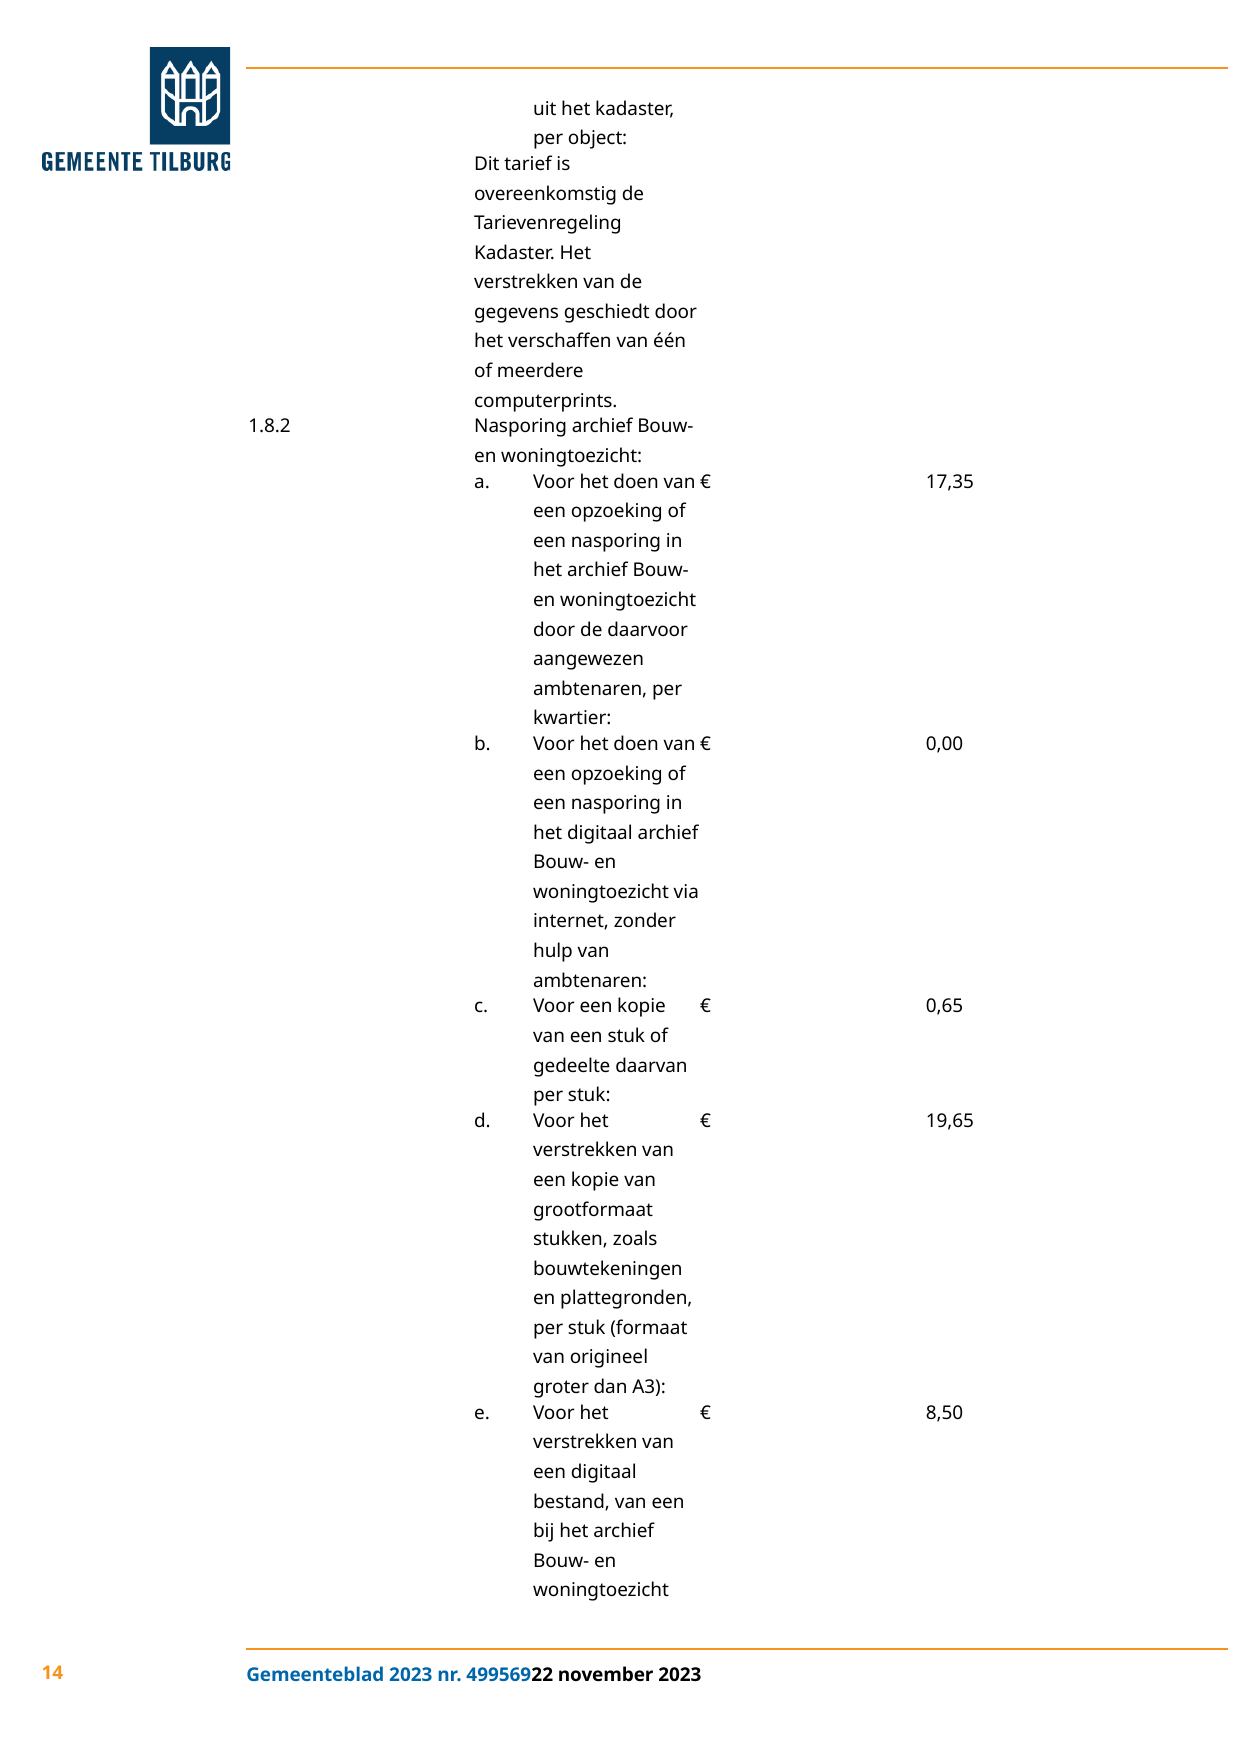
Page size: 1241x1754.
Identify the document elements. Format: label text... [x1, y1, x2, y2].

table_cell Voor het verstrekken van een digitaal bestand, van een bij het archief Bouw- en woningtoezicht [474, 1399, 700, 1602]
table_cell [248, 730, 474, 993]
table_cell Dit tarief is overeenkomstig de Tarievenregeling Kadaster. Het verstrekken van de gegevens geschiedt door het verschaffen van één of meerdere computerprints. [474, 150, 700, 412]
table_cell [248, 993, 474, 1107]
table_cell Nasporing archief Bouw- en woningtoezicht: [474, 413, 700, 468]
table_cell 8,50 [926, 1399, 1152, 1602]
table_cell € [700, 1399, 926, 1602]
table_cell [926, 95, 1152, 150]
table_cell [926, 413, 1152, 468]
table_cell [700, 150, 926, 412]
table_cell [248, 1399, 474, 1602]
table_cell Voor een kopie van een stuk of gedeelte daarvan per stuk: [474, 993, 700, 1107]
table_cell € [700, 468, 926, 730]
table_cell uit het kadaster, per object: [474, 95, 700, 150]
table_cell Voor het verstrekken van een kopie van grootformaat stukken, zoals bouwtekeningen en plattegronden, per stuk (formaat van origineel groter dan A3): [474, 1107, 700, 1399]
table_cell [700, 95, 926, 150]
table_cell [700, 413, 926, 468]
table_cell [248, 468, 474, 730]
table_cell Voor het doen van een opzoeking of een nasporing in het archief Bouw- en woningtoezicht door de daarvoor aangewezen ambtenaren, per kwartier: [474, 468, 700, 730]
table_cell 19,65 [926, 1107, 1152, 1399]
table_cell [248, 150, 474, 412]
table_cell 1.8.2 [248, 413, 474, 468]
table_cell 0,65 [926, 993, 1152, 1107]
table_cell [248, 95, 474, 150]
table_cell € [700, 730, 926, 993]
table_cell € [700, 993, 926, 1107]
table_cell [926, 150, 1152, 412]
picture [41, 47, 231, 172]
table_cell 17,35 [926, 468, 1152, 730]
table_cell [248, 1107, 474, 1399]
table_cell 0,00 [926, 730, 1152, 993]
table_cell € [700, 1107, 926, 1399]
table_cell Voor het doen van een opzoeking of een nasporing in het digitaal archief Bouw- en woningtoezicht via internet, zonder hulp van ambtenaren: [474, 730, 700, 993]
